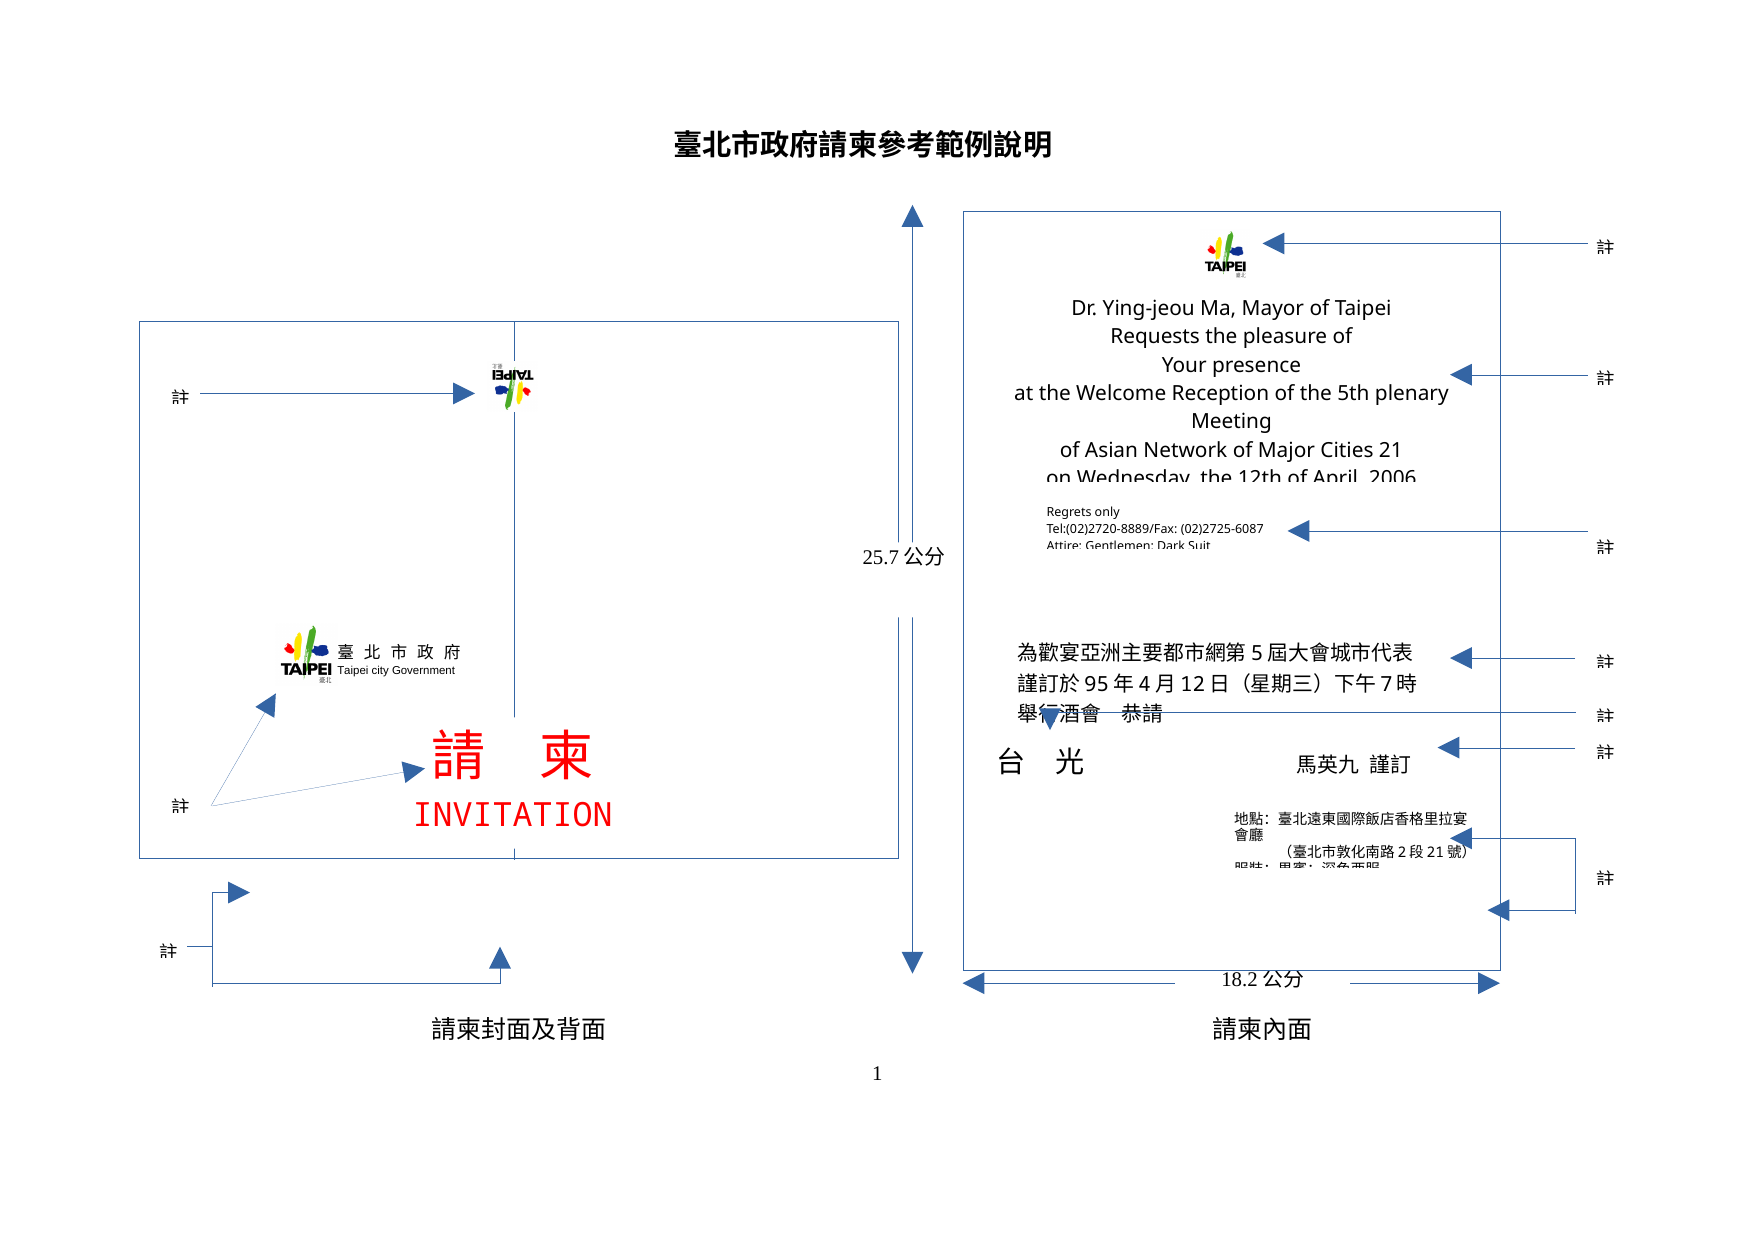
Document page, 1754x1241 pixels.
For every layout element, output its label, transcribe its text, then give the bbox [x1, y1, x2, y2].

text 臺北市政府請柬參考範例說明 [646, 121, 1079, 159]
text on Wednesday, the 12th of April, 2006 [1009, 463, 1454, 481]
text 謹訂於95年4月12日（星期三）下午7時 [996, 667, 1429, 697]
text Attire: Gentlemen: Dark Suit [1046, 537, 1266, 549]
text at the Welcome Reception of the 5th plenary Meeting [1009, 378, 1454, 435]
text 註8 [1596, 702, 1616, 722]
text 註10 [1596, 865, 1629, 885]
text 註6 [1596, 533, 1616, 553]
text 舉行酒會 恭請 [996, 697, 1429, 727]
text 註5 [1596, 365, 1616, 384]
text 地點：臺北遠東國際飯店香格里拉宴會廳 [1234, 811, 1479, 844]
text 註7 [1596, 648, 1616, 668]
text of Asian Network of Major Cities 21 [1009, 435, 1454, 463]
text Dr. Ying-jeou Ma, Mayor of Taipei [1009, 293, 1454, 321]
text 請柬封面及背面 [421, 1010, 616, 1046]
text Regrets only Tel:(02)2720-8889/Fax: (02)2725-6087 [1046, 503, 1266, 537]
text 註3 [171, 383, 191, 403]
text 註2 [171, 793, 191, 813]
text 註9 [1596, 739, 1616, 758]
text 請柬內面 [1184, 1010, 1341, 1046]
text 服裝：男賓：深色西服 [1234, 861, 1479, 868]
text （臺北市敦化南路2段21號） [1234, 844, 1479, 861]
text 為歡宴亞洲主要都市網第5屆大會城市代表 [996, 637, 1429, 667]
text 台 光 馬英九 謹訂 [996, 752, 1429, 777]
text Requests the pleasure of [1009, 321, 1454, 350]
text Your presence [1009, 350, 1454, 378]
text 註1 [159, 938, 179, 958]
text 註4 [1596, 233, 1616, 253]
